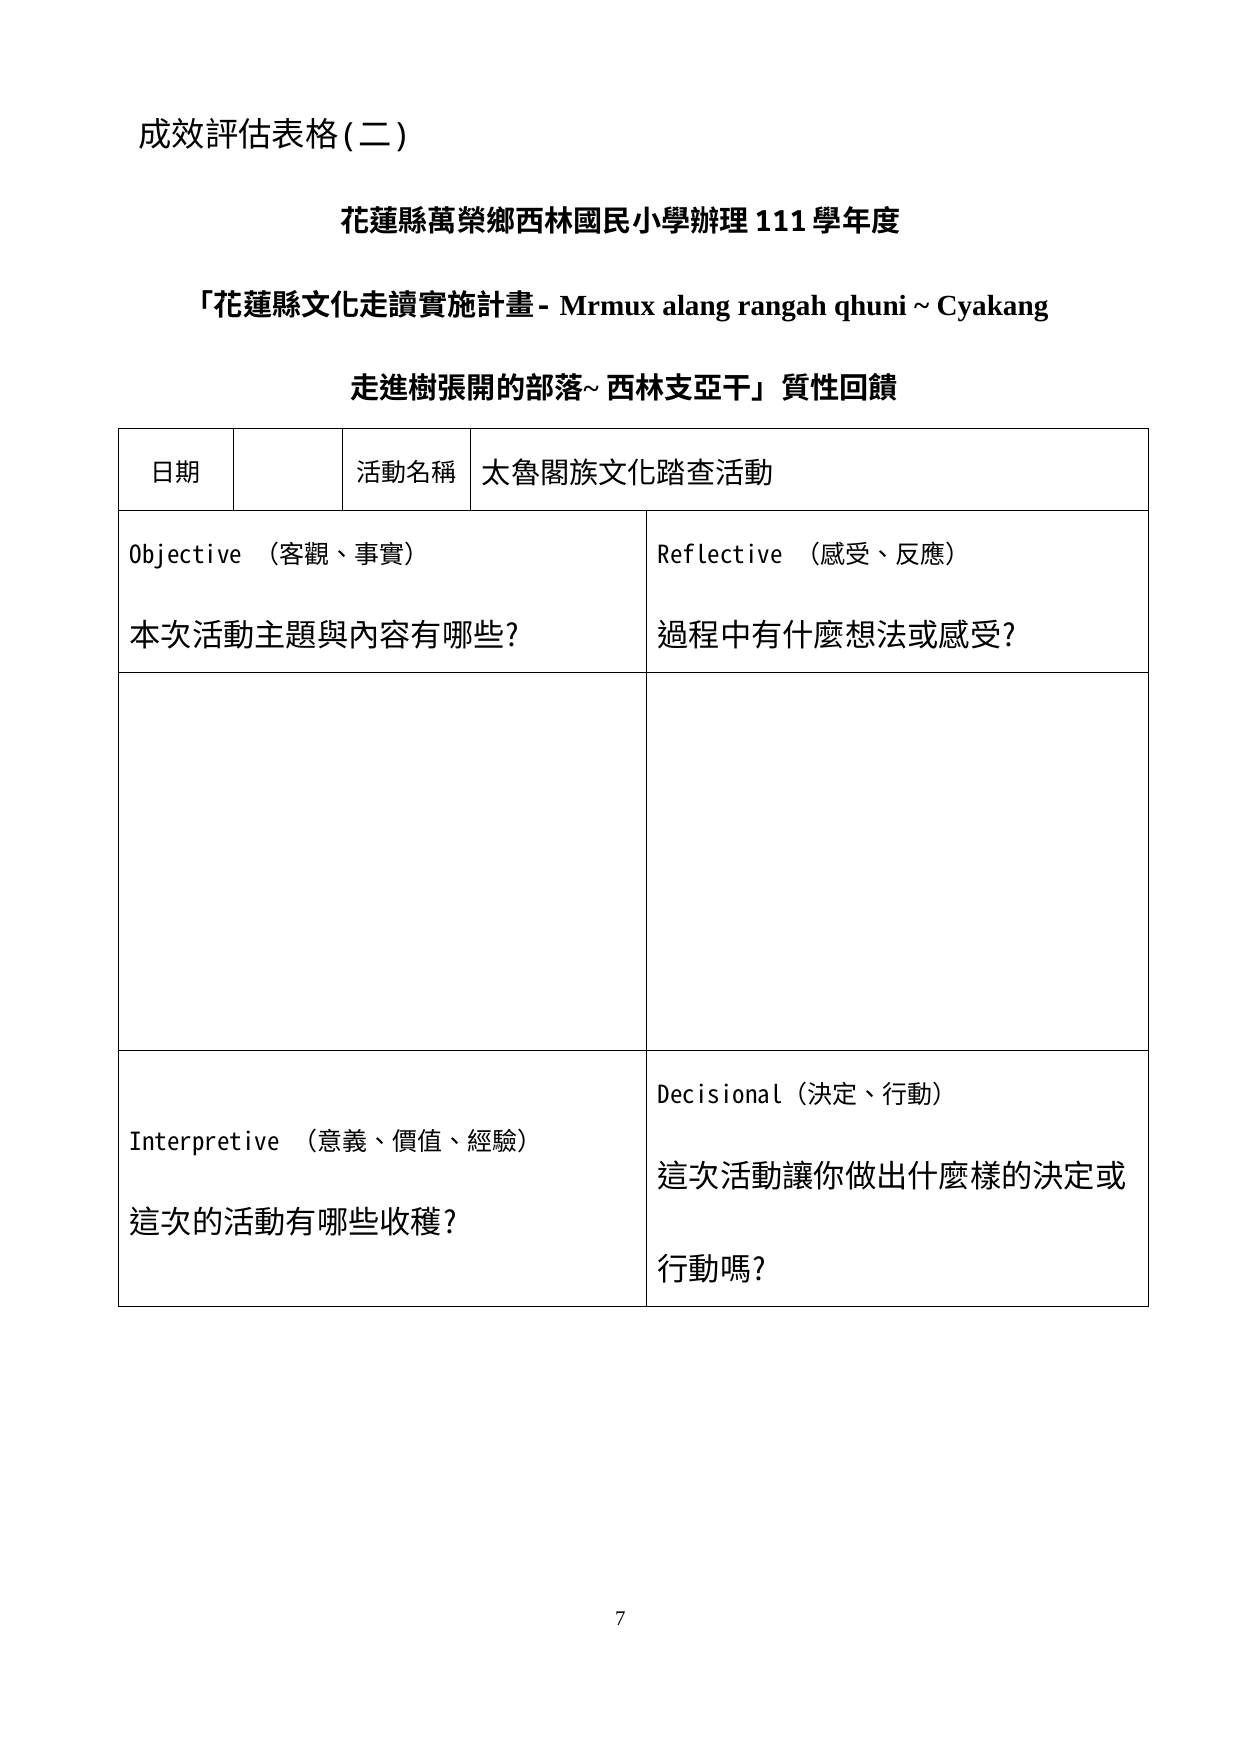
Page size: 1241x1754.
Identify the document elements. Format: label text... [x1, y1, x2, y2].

table_cell Objective （客觀、事實） 本次活動主題與內容有哪些? [119, 511, 646, 672]
table_cell Interpretive （意義、價值、經驗） 這次的活動有哪些收穫? [119, 1051, 646, 1306]
table_header 活動名稱 [343, 429, 470, 510]
table_cell Reflective （感受、反應） 過程中有什麼想法或感受? [647, 511, 1148, 672]
text 花蓮縣萬榮鄉西林國民小學辦理111學年度 [118, 177, 1122, 240]
table_header 太魯閣族文化踏查活動 [471, 429, 1148, 510]
text 成效評估表格(二) [118, 91, 1122, 153]
table_cell Decisional（決定、行動） 這次活動讓你做出什麼樣的決定或行動嗎? [647, 1051, 1148, 1306]
text 「花蓮縣文化走讀實施計畫- Mrmux alang rangah qhuni ~ Cyakang [118, 261, 1122, 323]
table_header 日期 [119, 429, 233, 510]
table_cell [647, 673, 1148, 1050]
text 走進樹張開的部落~ 西林支亞干」質性回饋 [118, 344, 1122, 407]
table_cell [119, 673, 646, 1050]
table_header [234, 429, 342, 510]
